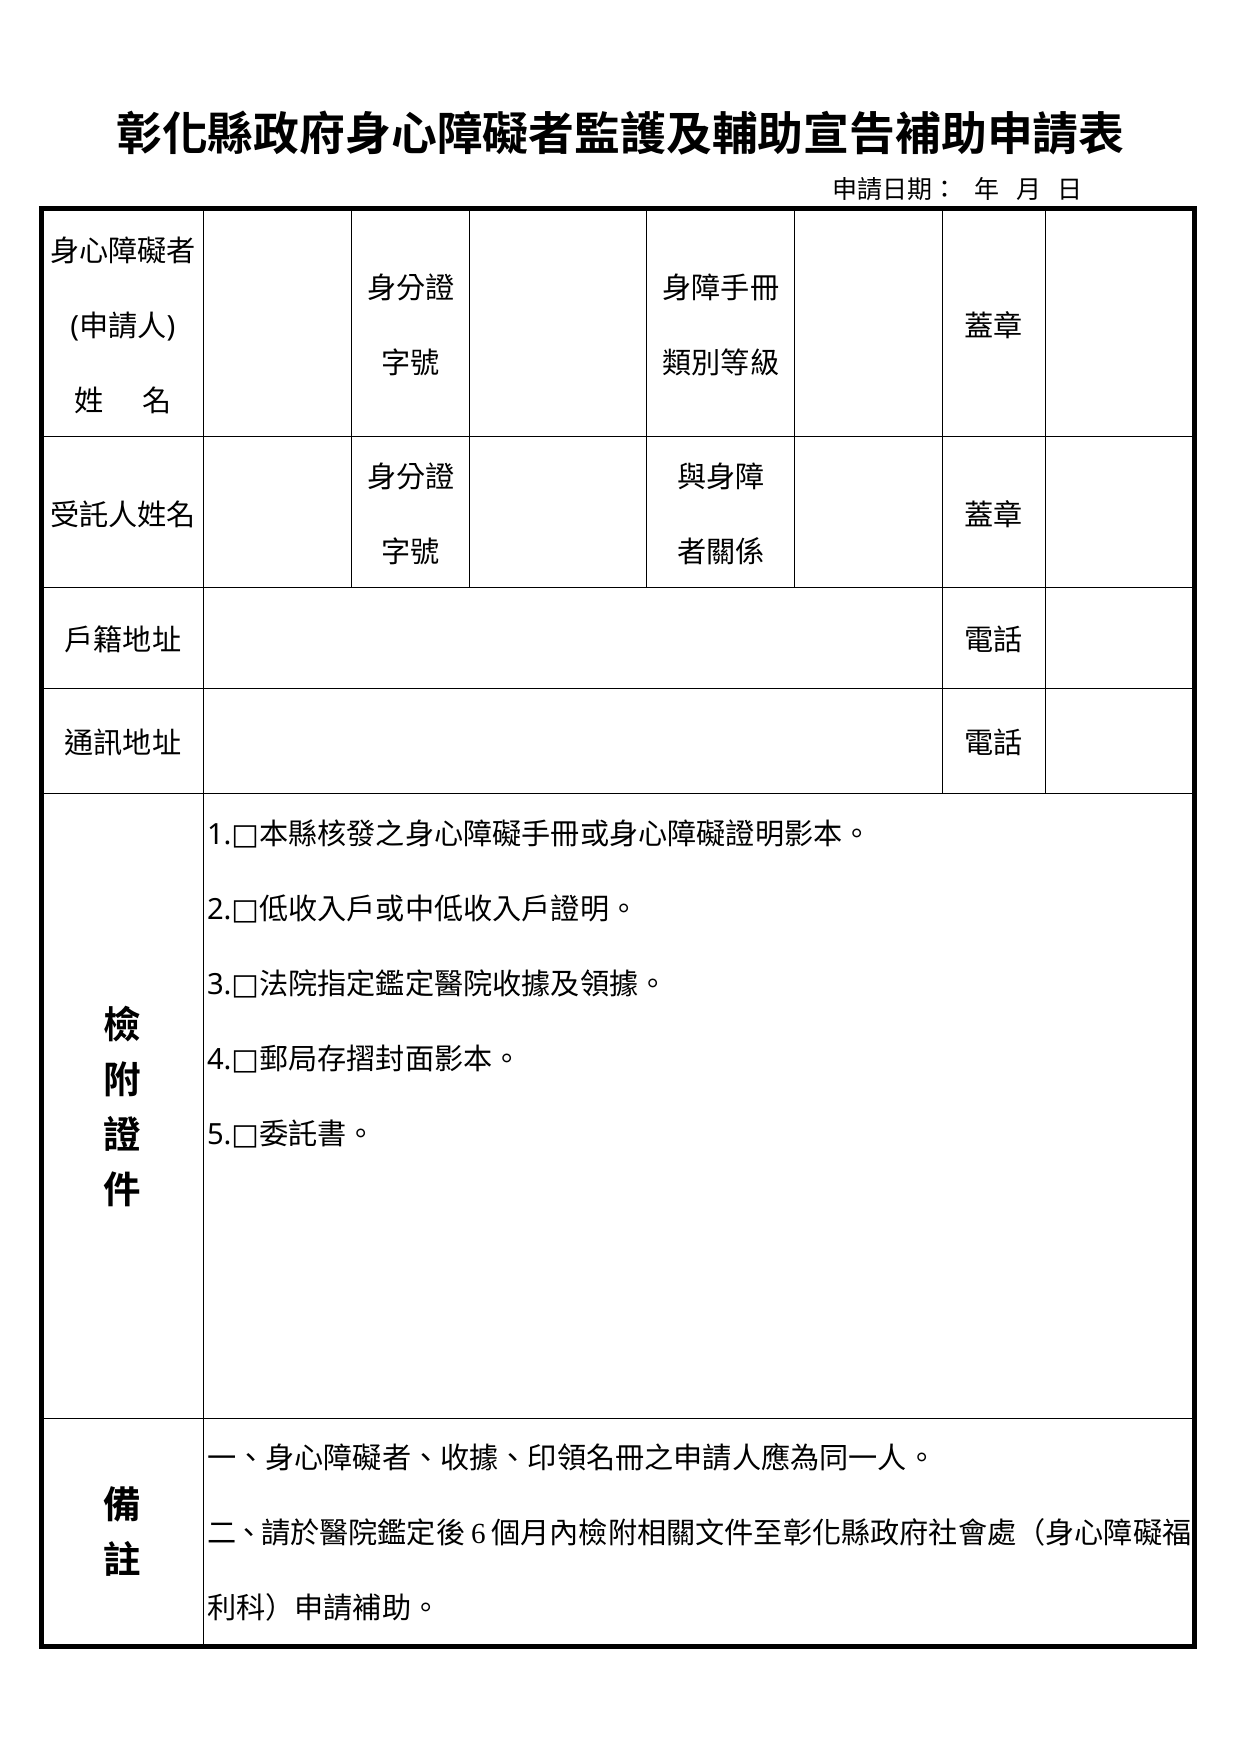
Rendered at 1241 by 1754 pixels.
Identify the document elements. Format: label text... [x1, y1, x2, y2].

table_header 身障手冊類別等級 [647, 211, 794, 436]
table_cell [204, 437, 351, 587]
table_cell 戶籍地址 [44, 588, 203, 688]
table_cell 檢 附 證 件 [44, 794, 203, 1417]
table_header [470, 211, 646, 436]
table_cell 電話 [943, 588, 1045, 688]
table_cell [204, 689, 942, 793]
table_header [204, 211, 351, 436]
table_cell [1046, 689, 1192, 793]
table_cell [1046, 437, 1192, 587]
table_cell 通訊地址 [44, 689, 203, 793]
table_cell 與身障 者關係 [647, 437, 794, 587]
table_cell 一、身心障礙者、收據、印領名冊之申請人應為同一人。 二、請於醫院鑑定後6個月內檢附相關文件至彰化縣政府社會處（身心障礙福利科）申請補助。 [204, 1419, 1192, 1643]
text 彰化縣政府身心障礙者監護及輔助宣告補助申請表 [41, 93, 1199, 168]
table_cell 受託人姓名 [44, 437, 203, 587]
table_cell [795, 437, 942, 587]
table_cell 備 註 [44, 1419, 203, 1643]
table_cell [1046, 588, 1192, 688]
table_cell 電話 [943, 689, 1045, 793]
text 申請日期： 年 月 日 [41, 168, 1199, 206]
table_cell [204, 588, 942, 688]
table_header 蓋章 [943, 211, 1045, 436]
table_cell [470, 437, 646, 587]
table_header [1046, 211, 1192, 436]
table_cell 1.□本縣核發之身心障礙手冊或身心障礙證明影本。 2.□低收入戶或中低收入戶證明。 3.□法院指定鑑定醫院收據及領據。 4.□郵局存摺封面影本。 5.□委託書。 [204, 794, 1192, 1417]
table_cell 身分證 字號 [352, 437, 469, 587]
table_header 身分證 字號 [352, 211, 469, 436]
table_cell 蓋章 [943, 437, 1045, 587]
table_header [795, 211, 942, 436]
table_header 身心障礙者 (申請人) 姓 名 [44, 211, 203, 436]
